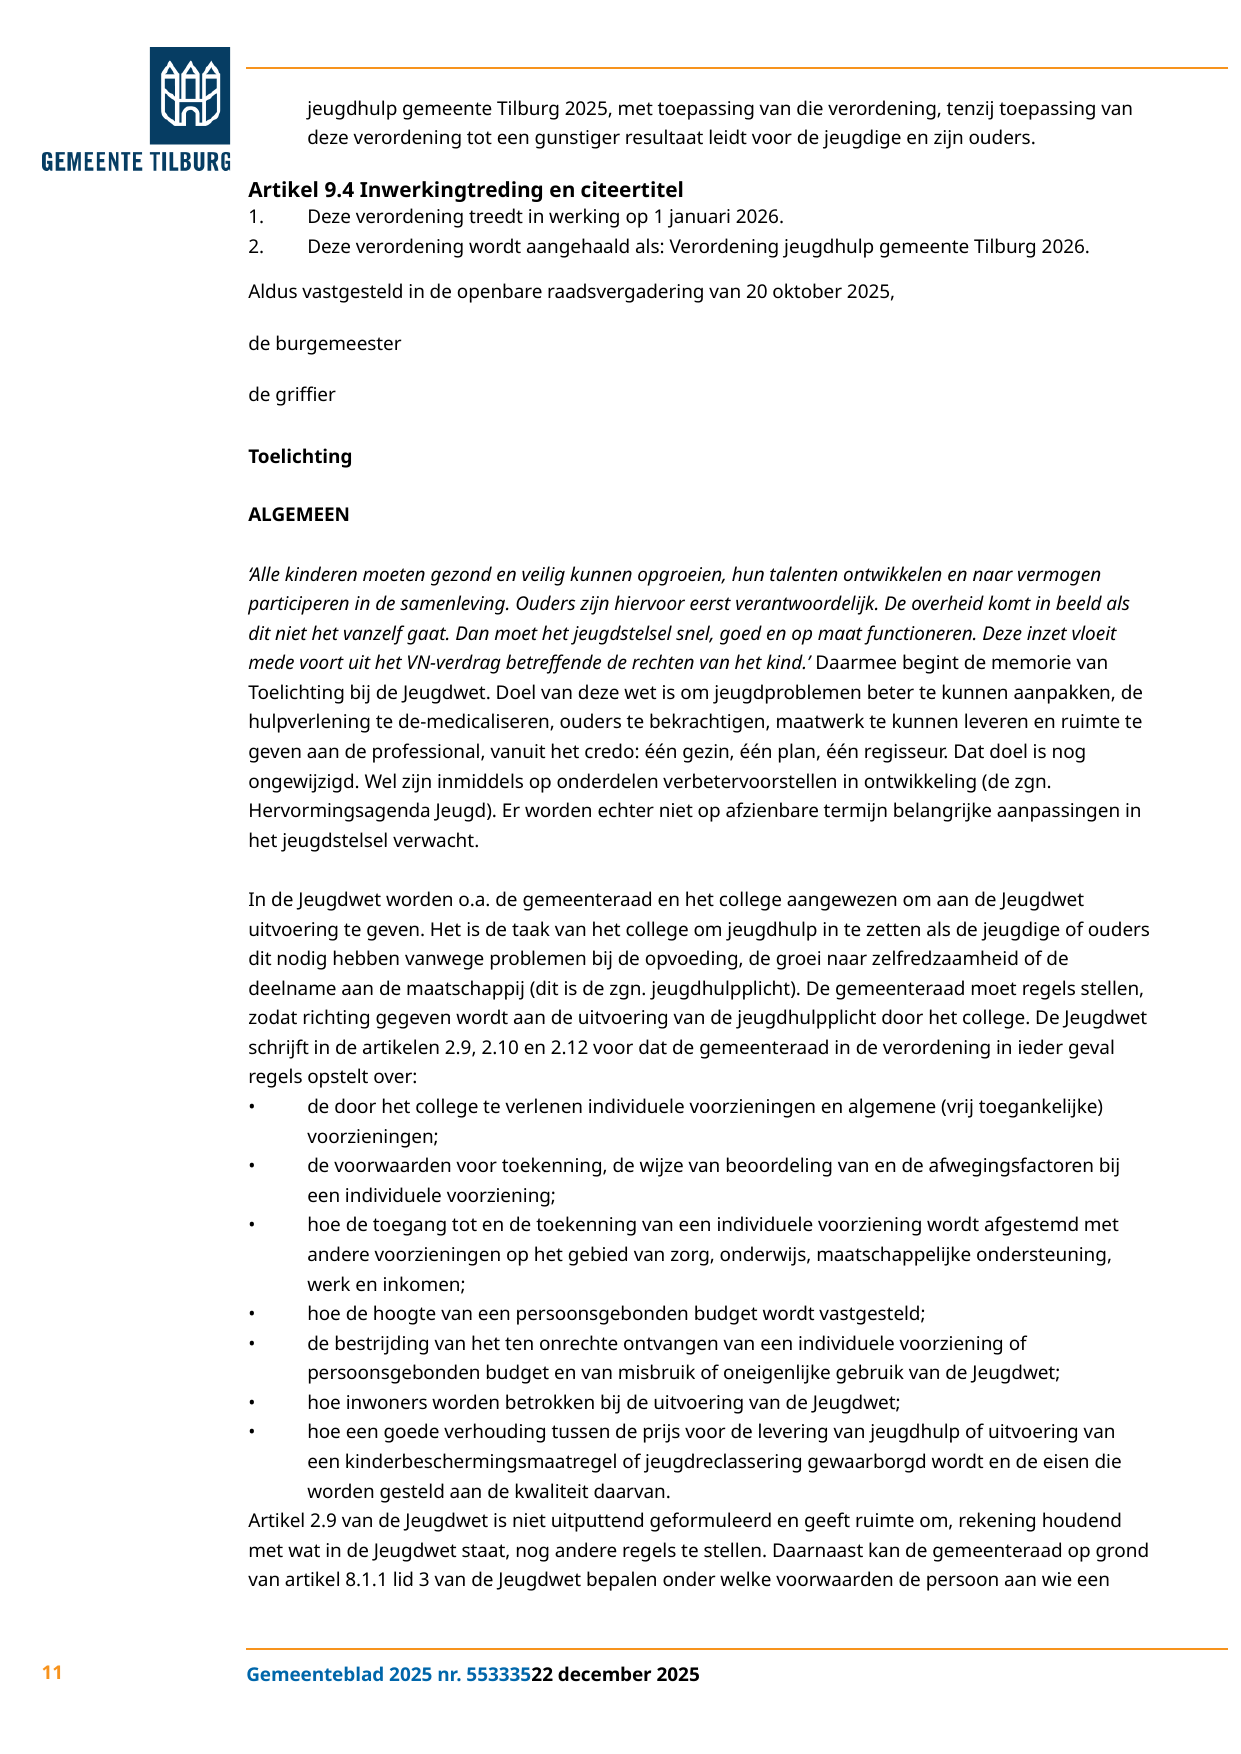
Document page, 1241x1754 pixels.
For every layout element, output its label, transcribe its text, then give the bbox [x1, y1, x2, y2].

text ALGEMEEN [248, 502, 1152, 527]
list hoe een goede verhouding tussen de prijs voor de levering van jeugdhulp of uitvoering van een kinderbeschermingsmaatregel of jeugdreclassering gewaarborgd wordt en de eisen die worden gesteld aan de kwaliteit daarvan. [248, 1419, 1152, 1504]
text de burgemeester [248, 330, 1152, 356]
list Deze verordening wordt aangehaald als: Verordening jeugdhulp gemeente Tilburg 2026. [248, 233, 1152, 258]
list hoe inwoners worden betrokken bij de uitvoering van de Jeugdwet; [248, 1389, 1152, 1415]
picture [41, 47, 231, 172]
text In de Jeugdwet worden o.a. de gemeenteraad en het college aangewezen om aan de Jeugdwet uitvoering te geven. Het is de taak van het college om jeugdhulp in te zetten als de jeugdige of ouders dit nodig hebben vanwege problemen bij de opvoeding, de groei naar zelfredzaamheid of de deelname aan de maatschappij (dit is de zgn. jeugdhulpplicht). De gemeenteraad moet regels stellen, zodat richting gegeven wordt aan de uitvoering van de jeugdhulpplicht door het college. De Jeugdwet schrijft in de artikelen 2.9, 2.10 en 2.12 voor dat de gemeenteraad in de verordening in ieder geval regels opstelt over: [248, 886, 1152, 1089]
text ‘Alle kinderen moeten gezond en veilig kunnen opgroeien, hun talenten ontwikkelen en naar vermogen participeren in de samenleving. Ouders zijn hiervoor eerst verantwoordelijk. De overheid komt in beeld als dit niet het vanzelf gaat. Dan moet het jeugdstelsel snel, goed en op maat functioneren. Deze inzet vloeit mede voort uit het VN-verdrag betreffende de rechten van het kind.’ Daarmee begint de memorie van Toelichting bij de Jeugdwet. Doel van deze wet is om jeugdproblemen beter te kunnen aanpakken, de hulpverlening te de-medicaliseren, ouders te bekrachtigen, maatwerk te kunnen leveren en ruimte te geven aan de professional, vanuit het credo: één gezin, één plan, één regisseur. Dat doel is nog ongewijzigd. Wel zijn inmiddels op onderdelen verbetervoorstellen in ontwikkeling (de zgn. Hervormingsagenda Jeugd). Er worden echter niet op afzienbare termijn belangrijke aanpassingen in het jeugdstelsel verwacht. [248, 561, 1152, 853]
list de door het college te verlenen individuele voorzieningen en algemene (vrij toegankelijke) voorzieningen; [248, 1093, 1152, 1149]
text Toelichting [248, 433, 1152, 472]
text Artikel 9.4 Inwerkingtreding en citeertitel [248, 175, 1152, 203]
text Artikel 2.9 van de Jeugdwet is niet uitputtend geformuleerd en geeft ruimte om, rekening houdend met wat in de Jeugdwet staat, nog andere regels te stellen. Daarnaast kan de gemeenteraad op grond van artikel 8.1.1 lid 3 van de Jeugdwet bepalen onder welke voorwaarden de persoon aan wie een [248, 1507, 1152, 1592]
list de voorwaarden voor toekenning, de wijze van beoordeling van en de afwegingsfactoren bij een individuele voorziening; [248, 1152, 1152, 1208]
text de griffier [248, 381, 1152, 407]
list hoe de hoogte van een persoonsgebonden budget wordt vastgesteld; [248, 1300, 1152, 1326]
list jeugdhulp gemeente Tilburg 2025, met toepassing van die verordening, tenzij toepassing van deze verordening tot een gunstiger resultaat leidt voor de jeugdige en zijn ouders. [248, 95, 1152, 150]
list de bestrijding van het ten onrechte ontvangen van een individuele voorziening of persoonsgebonden budget en van misbruik of oneigenlijke gebruik van de Jeugdwet; [248, 1330, 1152, 1385]
list Deze verordening treedt in werking op 1 januari 2026. [248, 203, 1152, 229]
list hoe de toegang tot en de toekenning van een individuele voorziening wordt afgestemd met andere voorzieningen op het gebied van zorg, onderwijs, maatschappelijke ondersteuning, werk en inkomen; [248, 1212, 1152, 1297]
text Aldus vastgesteld in de openbare raadsvergadering van 20 oktober 2025, [248, 278, 1152, 304]
